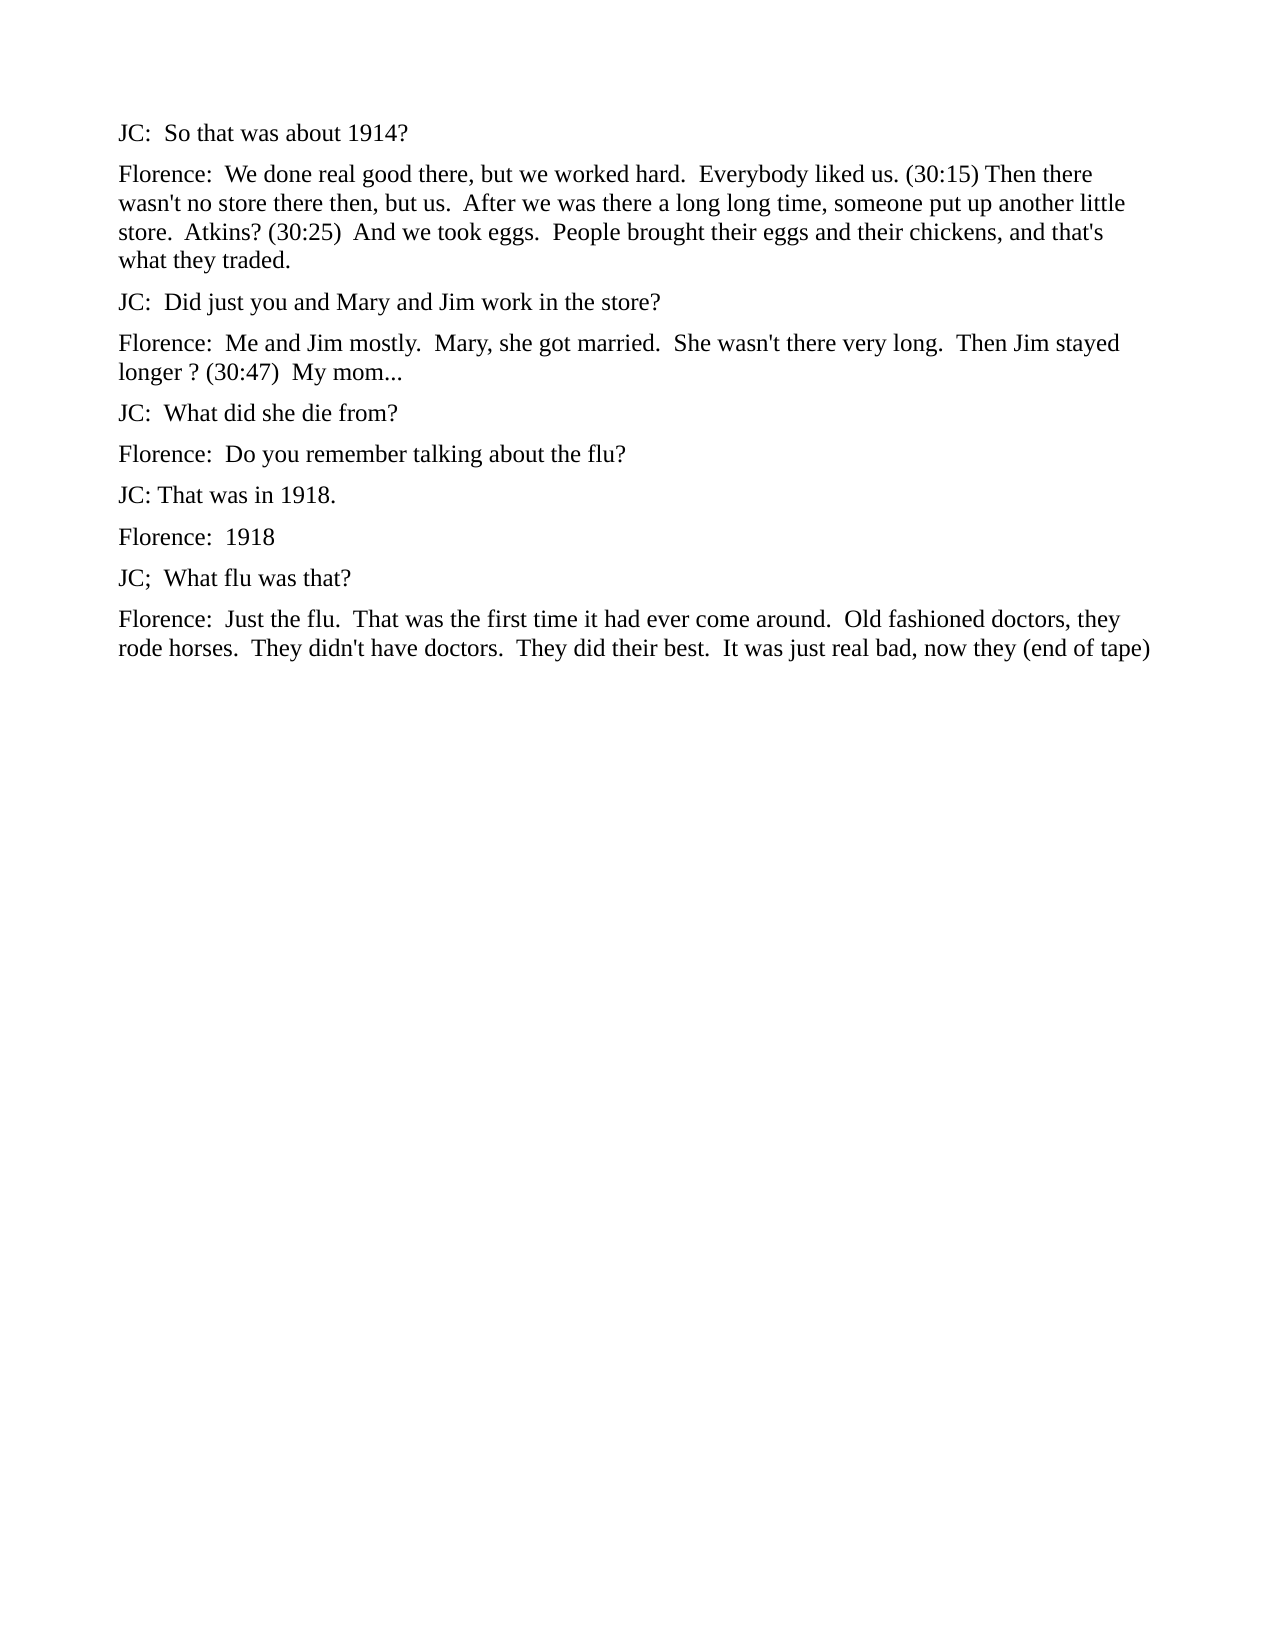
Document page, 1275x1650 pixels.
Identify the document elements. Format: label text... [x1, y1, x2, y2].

text JC: What did she die from? [118, 398, 1157, 427]
text Florence: Me and Jim mostly. Mary, she got married. She wasn't there very long. Then Jim stayed longer ? (30:47) My mom... [118, 328, 1157, 386]
text Florence: Do you remember talking about the flu? [118, 439, 1157, 468]
text JC: That was in 1918. [118, 481, 1157, 509]
text JC: So that was about 1914? [118, 118, 1157, 147]
text JC; What flu was that? [118, 563, 1157, 592]
text JC: Did just you and Mary and Jim work in the store? [118, 287, 1157, 316]
text Florence: 1918 [118, 522, 1157, 551]
text Florence: Just the flu. That was the first time it had ever come around. Old fashioned doctors, they rode horses. They didn't have doctors. They did their best. It was just real bad, now they (end of tape) [118, 604, 1157, 662]
text Florence: We done real good there, but we worked hard. Everybody liked us. (30:15) Then there wasn't no store there then, but us. After we was there a long long time, someone put up another little store. Atkins? (30:25) And we took eggs. People brought their eggs and their chickens, and that's what they traded. [118, 159, 1157, 274]
